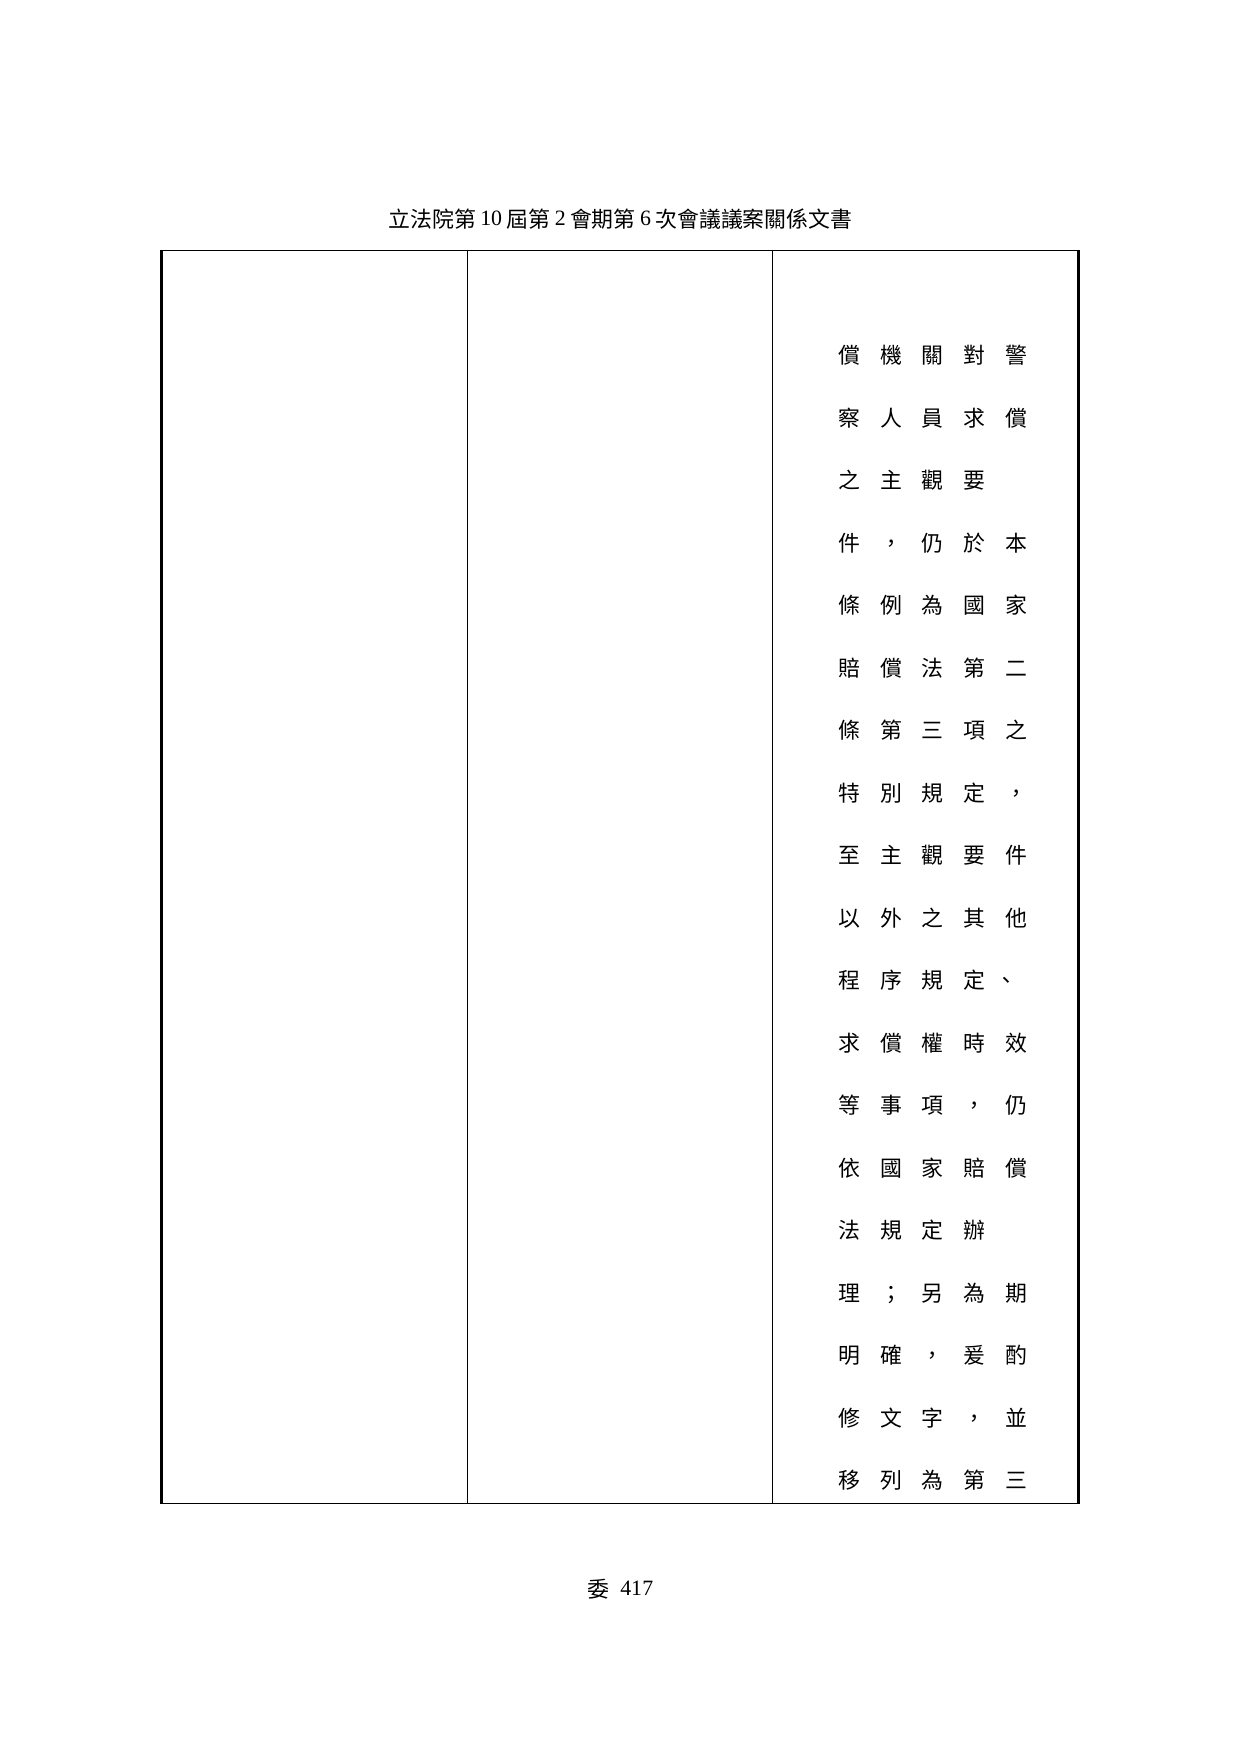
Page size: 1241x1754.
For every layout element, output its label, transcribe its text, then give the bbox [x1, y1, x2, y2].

table_cell 償機關對警察人員求償之主觀要件，仍於本條例為國家賠償法第二條第三項之特別規定，至主觀要件以外之其他程序規定、求償權時效等事項，仍依國家賠償法規定辦理；另為期明確，爰酌修文字，並移列為第三 [773, 251, 1077, 1503]
table_cell [468, 251, 772, 1503]
table_cell [163, 251, 467, 1503]
